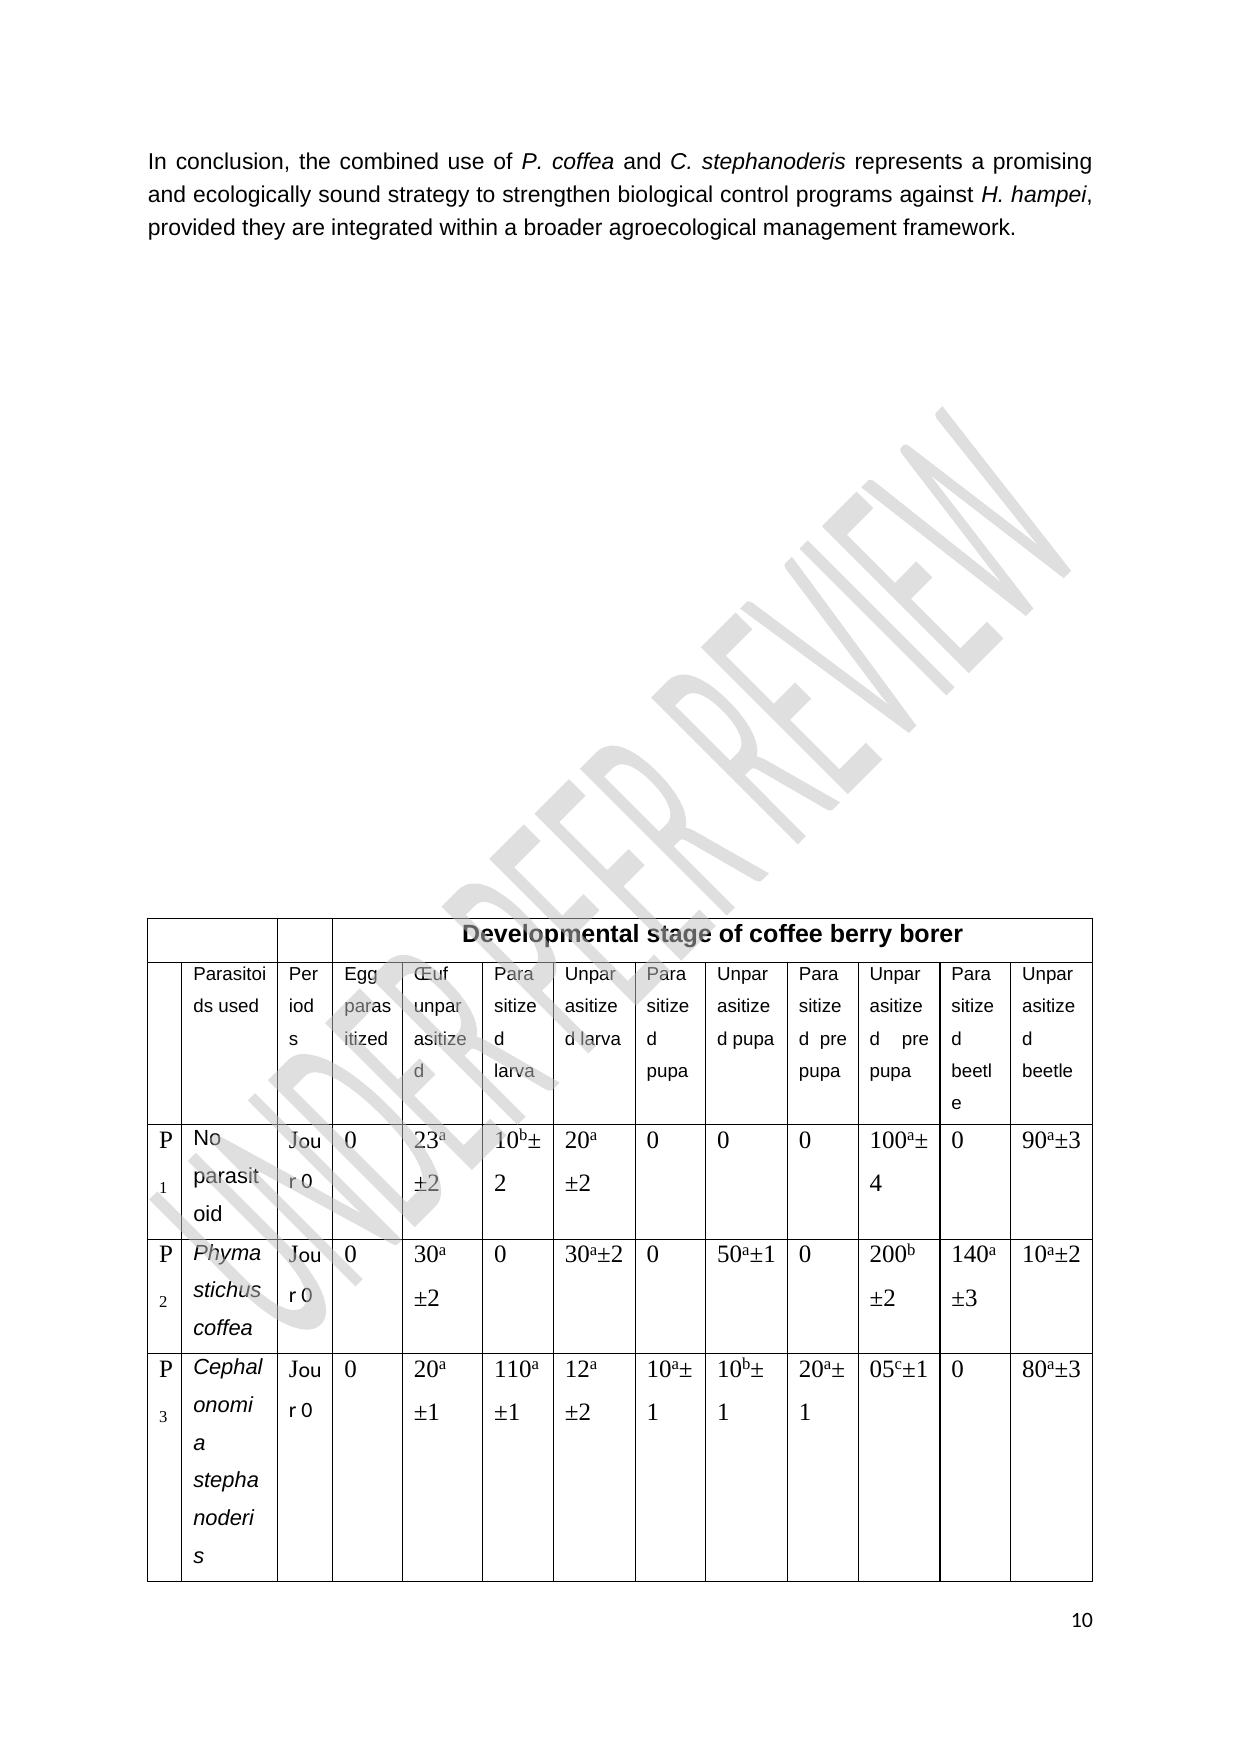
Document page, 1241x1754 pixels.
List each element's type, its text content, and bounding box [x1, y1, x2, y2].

table_cell [148, 963, 181, 1124]
table_cell 100a±4 [859, 1125, 939, 1238]
table_header Developmental stage of coffee berry borer [579, 919, 1092, 962]
table_cell [294, 1073, 332, 1124]
table_cell 0 [788, 1240, 858, 1353]
table_cell Œuf unparasitized [466, 1049, 482, 1072]
table_cell 50a±1 [706, 1240, 787, 1353]
table_cell 0 [941, 1354, 1010, 1581]
text In conclusion, the combined use of P. coffea and C. stephanoderis represents a promising and ecologically sound strategy to strengthen biological control programs against H. hampei, provided they are integrated within a broader agroecological management framework. [148, 148, 1093, 240]
table_cell Jour 0 [278, 1132, 332, 1196]
table_cell Jour 0 [278, 1183, 332, 1238]
table_cell Jour 0 [278, 1210, 306, 1238]
table_cell 200b±2 [859, 1240, 939, 1353]
table_header [278, 919, 332, 962]
table_cell Jour 0 [288, 1125, 332, 1169]
table_cell 10b±1 [706, 1354, 787, 1581]
table_cell Parasitized larva [483, 1054, 553, 1124]
table_cell 140a±3 [941, 1240, 1010, 1353]
table_cell 30a ±2 [403, 1240, 482, 1353]
table_cell Unparasitized larva [554, 963, 635, 1124]
table_cell 0 [636, 1125, 705, 1238]
table_header Developmental stage of coffee berry borer [532, 919, 591, 962]
table_cell Unparasitized pre pupa [859, 963, 939, 1124]
table_cell 0 [333, 1125, 402, 1196]
table_cell 10a±1 [636, 1354, 705, 1581]
table_header Developmental stage of coffee berry borer [472, 919, 538, 962]
table_cell 110a±1 [483, 1354, 553, 1581]
table_cell Egg parasitized [333, 1033, 402, 1118]
table_cell 90a±3 [1011, 1125, 1092, 1238]
table_cell Unparasitized pupa [706, 963, 787, 1124]
table_cell 0 [333, 1240, 402, 1353]
table_header Developmental stage of coffee berry borer [333, 919, 495, 962]
table_cell Œuf unparasitized [403, 1103, 424, 1124]
table_cell 0 [636, 1240, 705, 1353]
table_cell Unparasitized beetle [1011, 963, 1092, 1124]
table_cell 0 [788, 1125, 858, 1238]
table_cell Parasitized beetle [941, 963, 1010, 1124]
table_cell Egg parasitized [333, 963, 402, 1078]
table_cell Cephalonomia stephanoderis [182, 1354, 277, 1581]
table_cell [278, 1092, 310, 1124]
table_cell Phymastichus coffea [182, 1240, 277, 1353]
table_cell No parasitoid [182, 1125, 277, 1238]
table_cell 0 [706, 1125, 787, 1238]
table_cell 30a±2 [554, 1240, 635, 1353]
table_cell Parasitized pupa [636, 963, 705, 1124]
table_cell Parasitized pre pupa [788, 963, 858, 1124]
table_cell 10b±2 [483, 1125, 553, 1238]
table_cell 10a±2 [1011, 1240, 1092, 1353]
table_cell 0 [333, 1187, 355, 1209]
table_cell 0 [941, 1125, 1010, 1238]
table_cell Parasitized larva [483, 963, 553, 1078]
table_cell 0 [483, 1240, 553, 1353]
table_cell 0 [333, 1147, 402, 1238]
table_cell Œuf unparasitized [403, 1012, 482, 1124]
table_cell Egg parasitized [333, 1078, 388, 1124]
table_cell P1 [148, 1125, 181, 1238]
table_cell 0 [333, 1354, 402, 1581]
table_cell 20a ±1 [403, 1354, 482, 1581]
table_cell P3 [148, 1354, 181, 1581]
table_cell Œuf unparasitized [428, 963, 482, 1038]
table_cell Jour 0 [278, 1240, 332, 1353]
table_cell 80a±3 [1011, 1354, 1092, 1581]
table_cell 05c±1 [859, 1354, 939, 1581]
table_cell 20a ±2 [554, 1125, 635, 1238]
table_cell 12a ±2 [554, 1354, 635, 1581]
table_cell 23a ±2 [403, 1125, 482, 1238]
table_cell Parasitoids used [182, 963, 277, 1124]
table_cell 20a±1 [788, 1354, 858, 1581]
table_cell 0 [333, 1213, 379, 1238]
table_cell Jour 0 [278, 1354, 332, 1581]
table_cell P2 [148, 1240, 181, 1353]
table_cell Œuf unparasitized [403, 974, 461, 1039]
table_header [148, 919, 277, 962]
table_cell Periods [278, 963, 332, 1069]
table_cell Parasitized larva [483, 1092, 515, 1124]
